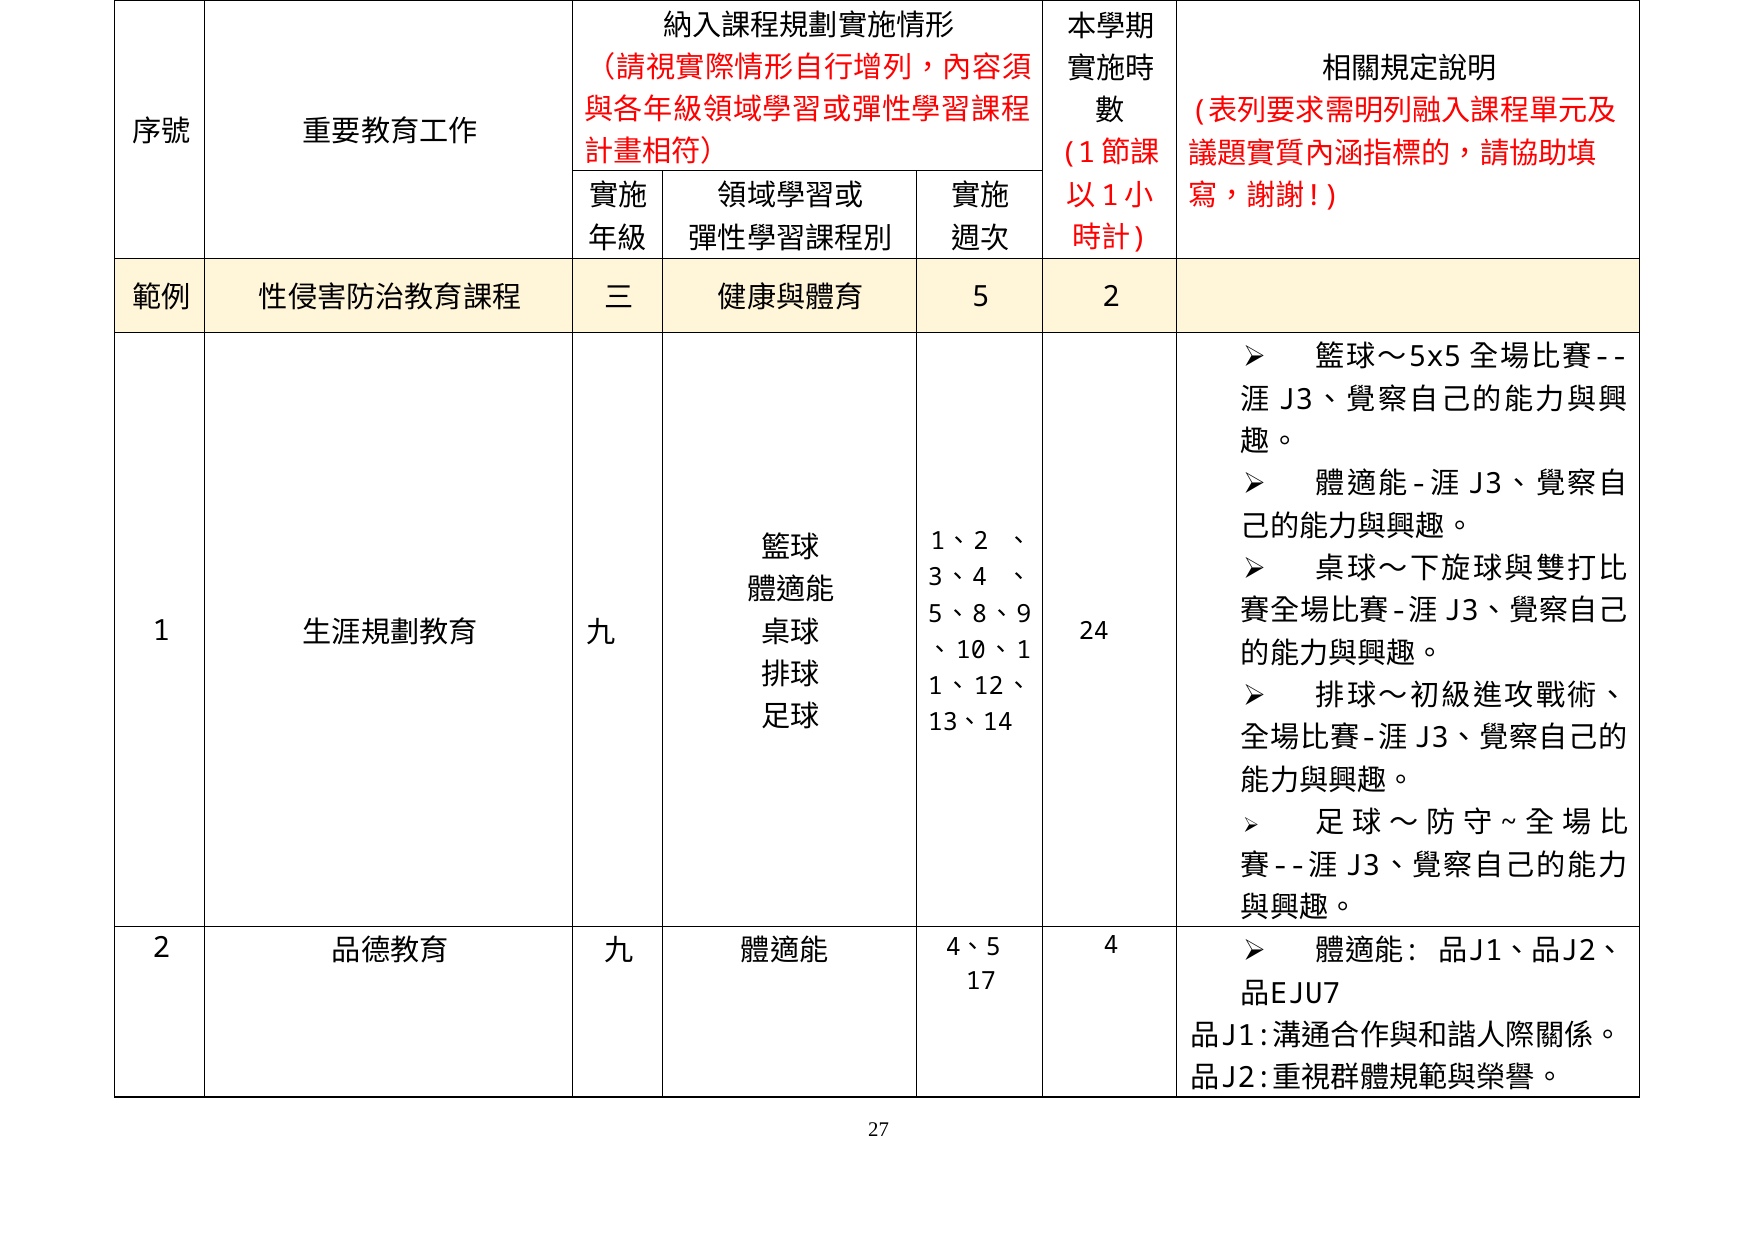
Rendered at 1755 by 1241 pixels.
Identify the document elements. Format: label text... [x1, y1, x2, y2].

table_cell 體適能: 品J1、品J2、品EJU7 品J1:溝通合作與和諧人際關係。 品J2:重視群體規範與榮譽。 品EJU7:欣賞感恩。 足壘球:品J1 品J1溝通合作與和諧人際關係。 [1177, 927, 1639, 1096]
table_cell 24 [1043, 333, 1176, 926]
table_cell 5 [917, 259, 1042, 332]
table_cell 籃球～5x5全場比賽--涯J3、覺察自己的能力與興趣。 體適能-涯J3、覺察自己的能力與興趣。 桌球～下旋球與雙打比賽全場比賽-涯J3、覺察自己的能力與興趣。 排球～初級進攻戰術、全場比賽-涯J3、覺察自己的能力與興趣。 足球～防守~全場比賽--涯J3、覺察自己的能力與興趣。 [1177, 333, 1639, 926]
table_cell 品德教育 [205, 927, 572, 1096]
table_cell 4、5 17 [917, 927, 1042, 1096]
table_cell 體適能 [663, 927, 916, 1096]
table_cell 性侵害防治教育課程 [205, 259, 572, 332]
table_cell 生涯規劃教育 [205, 333, 572, 926]
table_header 納入課程規劃實施情形 （請視實際情形自行增列，內容須與各年級領域學習或彈性學習課程計畫相符） [573, 1, 1042, 170]
table_cell 三 [573, 259, 662, 332]
table_header 重要教育工作 [205, 1, 572, 257]
table_cell 九 [573, 333, 662, 926]
table_header 本學期 實施時數 (1節課以1小時計) [1043, 1, 1176, 257]
table_cell 2 [1043, 259, 1176, 332]
table_cell 2 [115, 927, 204, 1096]
table_cell [1177, 259, 1639, 332]
table_cell 健康與體育 [663, 259, 916, 332]
table_cell 4 [1043, 927, 1176, 1096]
table_cell 1、2 、3、4 、5、8、9、10、11、12、13、14 [917, 333, 1042, 926]
table_header 相關規定說明 (表列要求需明列融入課程單元及議題實質內涵指標的，請協助填寫，謝謝!) [1177, 1, 1639, 257]
table_cell 1 [115, 333, 204, 926]
table_cell 實施 週次 [917, 171, 1042, 257]
table_cell 實施年級 [573, 171, 662, 257]
table_cell 範例 [115, 259, 204, 332]
table_header 序號 [115, 1, 204, 257]
table_cell 領域學習或 彈性學習課程別 [663, 171, 916, 257]
table_cell 九 [573, 927, 662, 1096]
table_cell 籃球 體適能 桌球 排球 足球 [663, 333, 916, 926]
